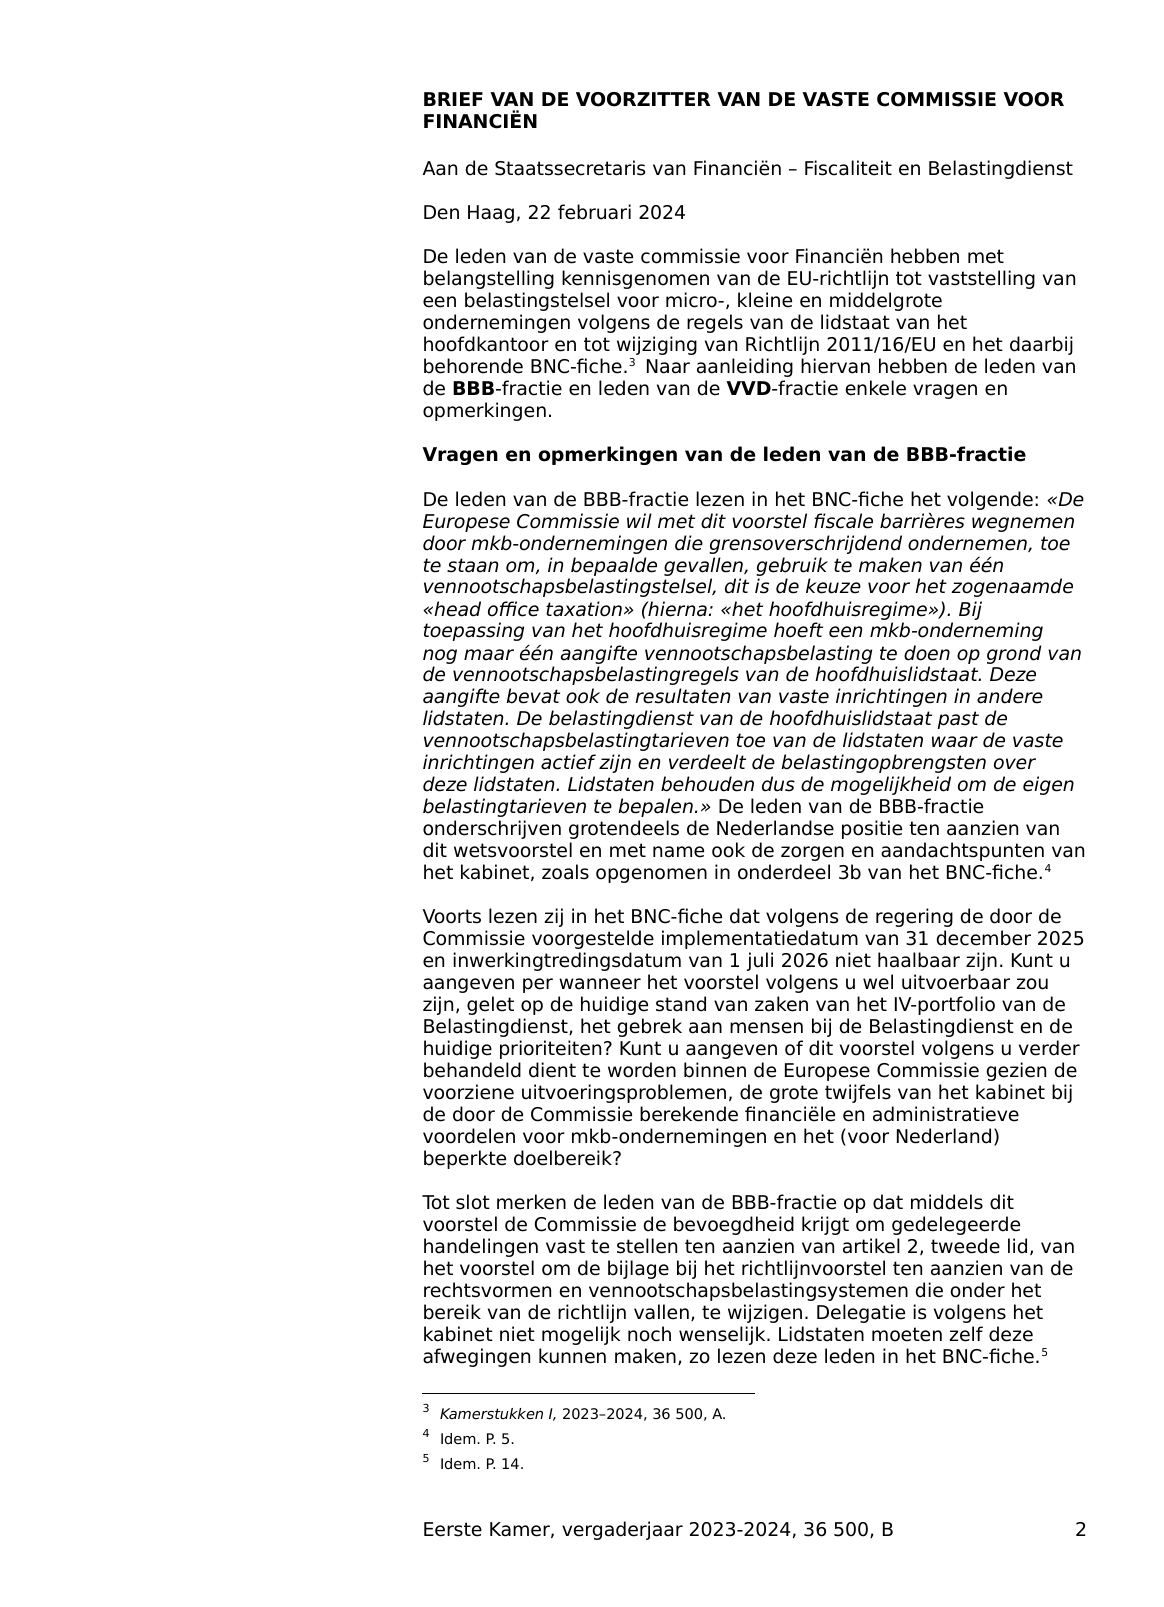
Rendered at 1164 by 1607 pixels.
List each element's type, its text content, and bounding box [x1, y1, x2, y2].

text Kamerstukken I, 2023–2024, 36 500, A. [422, 1402, 1087, 1424]
text Aan de Staatssecretaris van Financiën – Fiscaliteit en Belastingdienst [422, 158, 1087, 180]
text Idem. P. 14. [422, 1452, 1087, 1474]
text Idem. P. 5. [422, 1427, 1087, 1449]
text Tot slot merken de leden van de BBB-fractie op dat middels dit voorstel de Commissie de bevoegdheid krijgt om gedelegeerde handelingen vast te stellen ten aanzien van artikel 2, tweede lid, van het voorstel om de bijlage bij het richtlijnvoorstel ten aanzien van de rechtsvormen en vennootschapsbelastingsystemen die onder het bereik van de richtlijn vallen, te wijzigen. Delegatie is volgens het kabinet niet mogelijk noch wenselijk. Lidstaten moeten zelf deze afwegingen kunnen maken, zo lezen deze leden in het BNC-fiche. Kunt u op verzoek van deze leden bevestigen dat een eventueel aangepast toekomstig voorstel op dit vlak voor Nederland alleen acceptabel kan zijn zonder een dergelijke delegatiebevoegdheid? [422, 1192, 1087, 1368]
text Den Haag, 22 februari 2024 [422, 202, 1087, 224]
subtitle Vragen en opmerkingen van de leden van de BBB-fractie [422, 444, 1087, 466]
text De leden van de BBB-fractie lezen in het BNC-fiche het volgende: «De Europese Commissie wil met dit voorstel fiscale barrières wegnemen door mkb-ondernemingen die grensoverschrijdend ondernemen, toe te staan om, in bepaalde gevallen, gebruik te maken van één vennootschapsbelastingstelsel, dit is de keuze voor het zogenaamde «head office taxation» (hierna: «het hoofdhuisregime»). Bij toepassing van het hoofdhuisregime hoeft een mkb-onderneming nog maar één aangifte vennootschapsbelasting te doen op grond van de vennootschapsbelastingregels van de hoofdhuislidstaat. Deze aangifte bevat ook de resultaten van vaste inrichtingen in andere lidstaten. De belastingdienst van de hoofdhuislidstaat past de vennootschapsbelastingtarieven toe van de lidstaten waar de vaste inrichtingen actief zijn en verdeelt de belastingopbrengsten over deze lidstaten. Lidstaten behouden dus de mogelijkheid om de eigen belastingtarieven te bepalen.» De leden van de BBB-fractie onderschrijven grotendeels de Nederlandse positie ten aanzien van dit wetsvoorstel en met name ook de zorgen en aandachtspunten van het kabinet, zoals opgenomen in onderdeel 3b van het BNC-fiche. [422, 488, 1087, 884]
subtitle BRIEF VAN DE VOORZITTER VAN DE VASTE COMMISSIE VOOR FINANCIËN [422, 89, 1087, 133]
text De leden van de vaste commissie voor Financiën hebben met belangstelling kennisgenomen van de EU-richtlijn tot vaststelling van een belastingstelsel voor micro-, kleine en middelgrote ondernemingen volgens de regels van de lidstaat van het hoofdkantoor en tot wijziging van Richtlijn 2011/16/EU en het daarbij behorende BNC-fiche. Naar aanleiding hiervan hebben de leden van de BBB-fractie en leden van de VVD-fractie enkele vragen en opmerkingen. [422, 246, 1087, 422]
text Voorts lezen zij in het BNC-fiche dat volgens de regering de door de Commissie voorgestelde implementatiedatum van 31 december 2025 en inwerkingtredingsdatum van 1 juli 2026 niet haalbaar zijn. Kunt u aangeven per wanneer het voorstel volgens u wel uitvoerbaar zou zijn, gelet op de huidige stand van zaken van het IV-portfolio van de Belastingdienst, het gebrek aan mensen bij de Belastingdienst en de huidige prioriteiten? Kunt u aangeven of dit voorstel volgens u verder behandeld dient te worden binnen de Europese Commissie gezien de voorziene uitvoeringsproblemen, de grote twijfels van het kabinet bij de door de Commissie berekende financiële en administratieve voordelen voor mkb-ondernemingen en het (voor Nederland) beperkte doelbereik? [422, 906, 1087, 1170]
